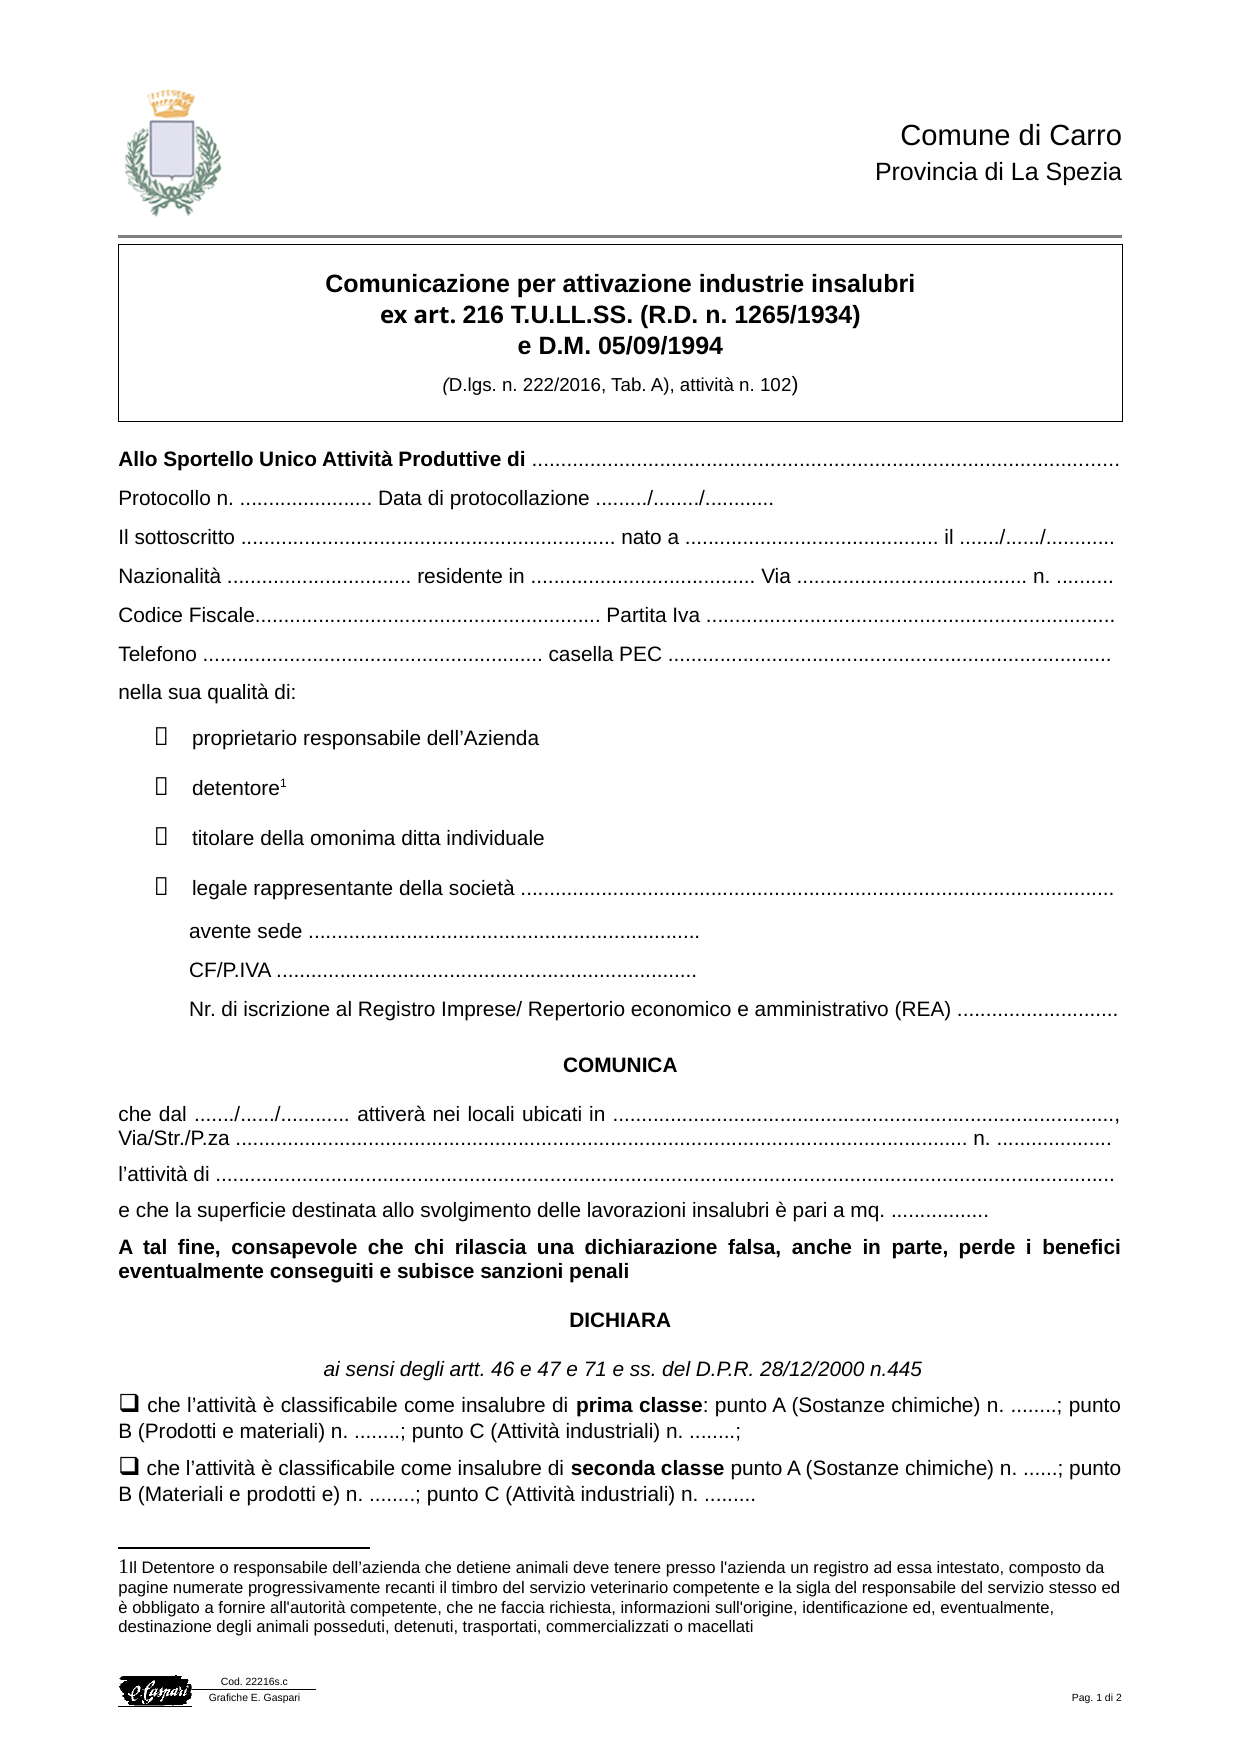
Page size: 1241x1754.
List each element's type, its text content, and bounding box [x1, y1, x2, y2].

picture [118, 1674, 192, 1706]
text  titolare della omonima ditta individuale [153, 819, 1122, 853]
text  che l’attività è classificabile come insalubre di seconda classe punto A (Sostanze chimiche) n. ......; punto B (Materiali e prodotti e) n. ........; punto C (Attività industriali) n. ......... [118, 1456, 1122, 1506]
text  proprietario responsabile dell’Azienda [153, 719, 1122, 753]
text Telefono ........................................................... casella PEC ............................................................................. [118, 641, 1122, 665]
text CF/P.IVA ......................................................................... [189, 957, 1122, 981]
text nella sua qualità di: [118, 680, 1122, 704]
text  che l’attività è classificabile come insalubre di prima classe: punto A (Sostanze chimiche) n. ........; punto B (Prodotti e materiali) n. ........; punto C (Attività industriali) n. ........; [118, 1393, 1122, 1443]
text e che la superficie destinata allo svolgimento delle lavorazioni insalubri è pari a mq. ................. [118, 1198, 1122, 1222]
text  legale rappresentante della società ....................................................................................................... [153, 869, 1122, 903]
text Allo Sportello Unico Attività Produttive di [118, 447, 1122, 471]
text COMUNICA [118, 1052, 1122, 1076]
text Comune di Carro [118, 118, 1122, 152]
text A tal fine, consapevole che chi rilascia una dichiarazione falsa, anche in parte, perde i benefici eventualmente conseguiti e subisce sanzioni penali [118, 1235, 1122, 1283]
text che dal ......./....../............ attiverà nei locali ubicati in ......................................................................................., Via/Str./P.za ............................................................................................................................... n. .................... [118, 1101, 1122, 1149]
text Codice Fiscale............................................................ Partita Iva ....................................................................... [118, 602, 1122, 626]
text Il sottoscritto ................................................................. nato a ............................................ il ......./....../............ [118, 525, 1122, 549]
picture [122, 87, 224, 118]
picture [122, 185, 224, 219]
text  detentore [153, 769, 1122, 803]
text Protocollo n. ....................... Data di protocollazione ........./......../............ [118, 486, 1122, 510]
table_header Comunicazione per attivazione industrie insalubri ex art. 216 T.U.LL.SS. (R.D. n. 1265/1934) e D.M. 05/09/1994 (D.lgs. n. 222/2016, Tab. A), attività n. 102) [119, 245, 1122, 421]
text Il Detentore o responsabile dell’azienda che detiene animali deve tenere presso l'azienda un registro ad essa intestato, composto da pagine numerate progressivamente recanti il timbro del servizio veterinario competente e la sigla del responsabile del servizio stesso ed è obbligato a fornire all'autorità competente, che ne faccia richiesta, informazioni sull'origine, identificazione ed, eventualmente, destinazione degli animali posseduti, detenuti, trasportati, commercializzati o macellati [118, 1554, 1122, 1636]
text Provincia di La Spezia [118, 157, 1122, 185]
text DICHIARA [118, 1308, 1122, 1332]
text ai sensi degli artt. 46 e 47 e 71 e ss. del D.P.R. 28/12/2000 n.445 [118, 1357, 1122, 1381]
text avente sede .................................................................... [189, 919, 1122, 943]
text Nazionalità ................................ residente in ....................................... Via ........................................ n. .......... [118, 564, 1122, 588]
text Nr. di iscrizione al Registro Imprese/ Repertorio economico e amministrativo (REA) ............................ [189, 996, 1122, 1020]
picture [122, 152, 224, 157]
text l’attività di ............................................................................................................................................................ [118, 1162, 1122, 1186]
